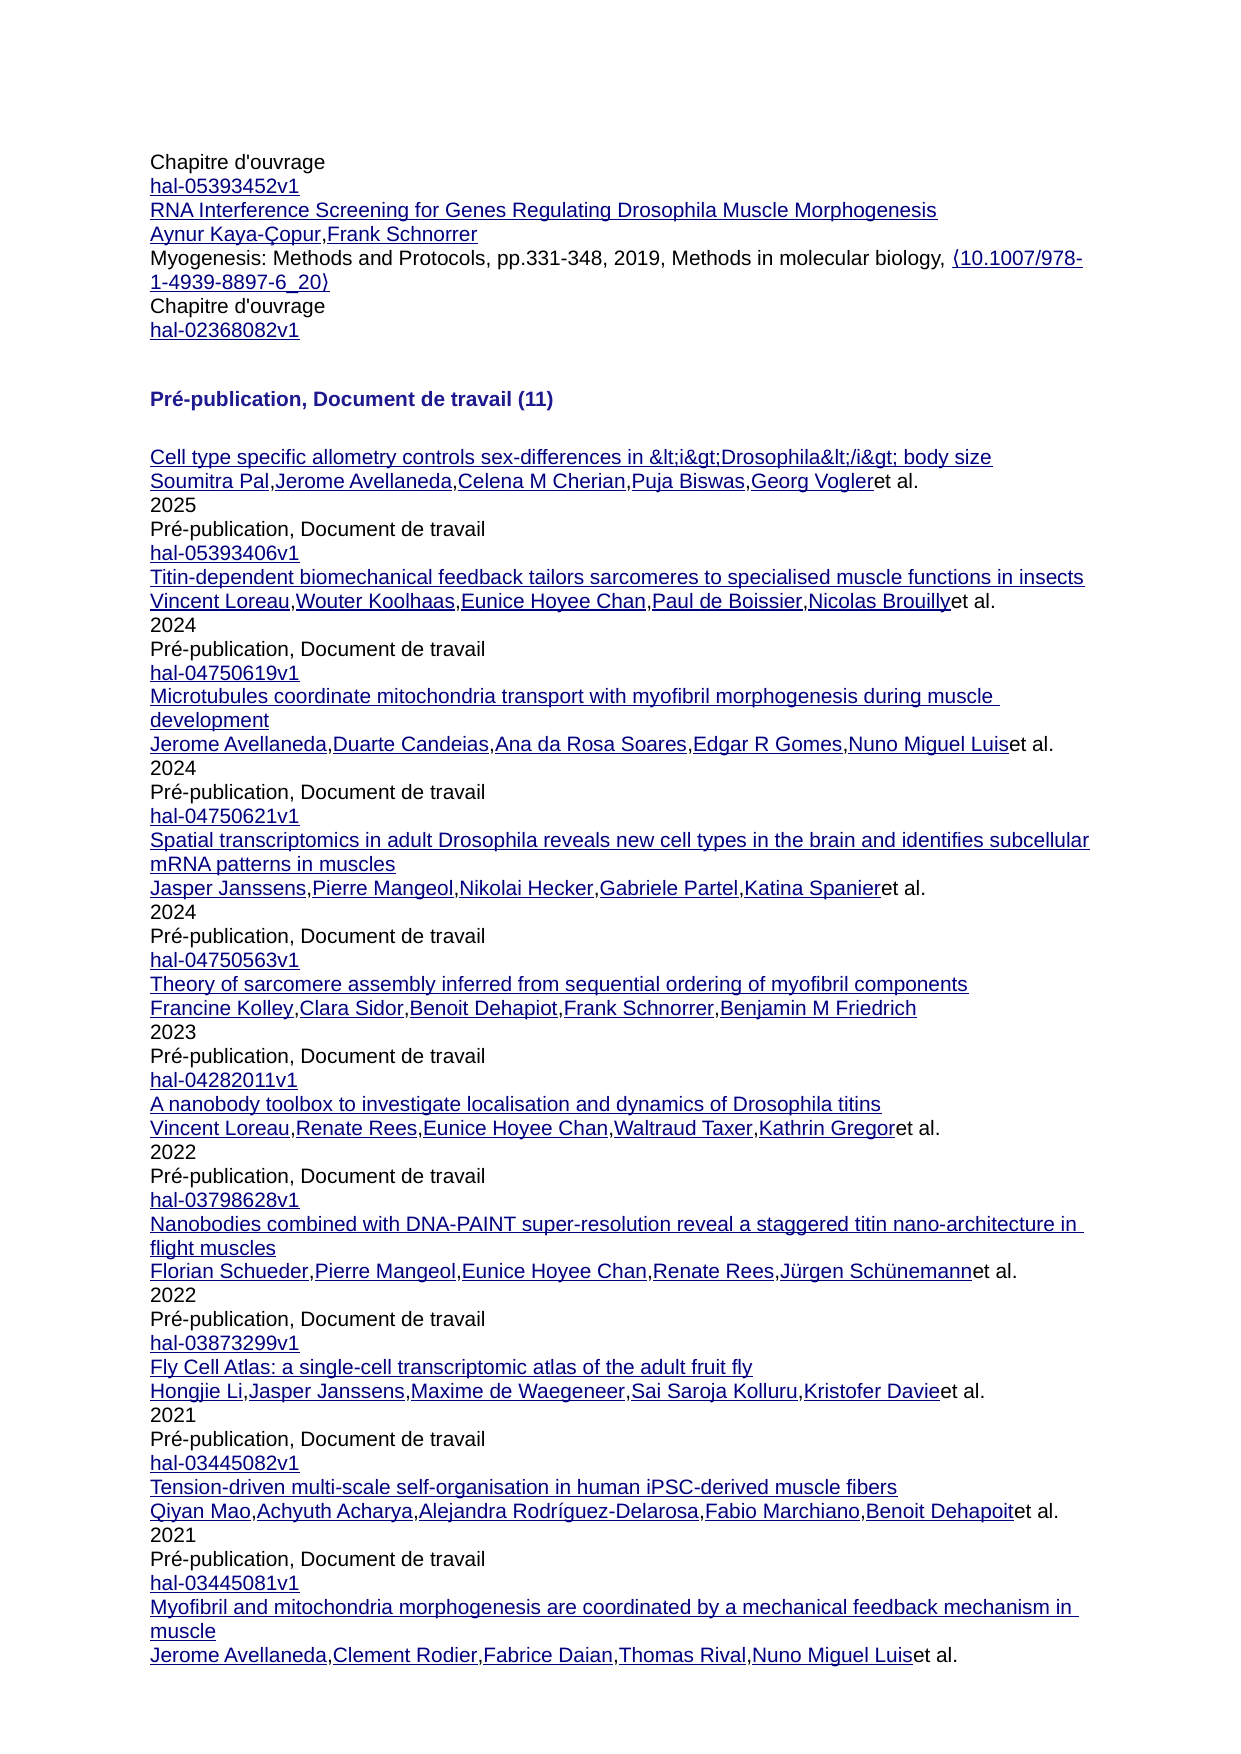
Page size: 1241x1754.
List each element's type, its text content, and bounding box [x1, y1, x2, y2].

table_cell RNA Interference Screening for Genes Regulating Drosophila Muscle Morphogenesis Aynur Kaya-Çopur,Frank Schnorrer Myogenesis: Methods and Protocols, pp.331-348, 2019, Methods in molecular biology, ⟨10.1007/978-1-4939-8897-6_20⟩ Chapitre d'ouvrage hal-02368082v1 [150, 198, 1090, 342]
table_cell mRNA patterns in muscles Jasper Janssens,Pierre Mangeol,Nikolai Hecker,Gabriele Partel,Katina Spanieret al. 2024 Pré-publication, Document de travail hal-04750563v1 [150, 850, 1090, 972]
table_cell Titin-dependent biomechanical feedback tailors sarcomeres to specialised muscle functions in insects Vincent Loreau,Wouter Koolhaas,Eunice Hoyee Chan,Paul de Boissier,Nicolas Brouillyet al. 2024 Pré-publication, Document de travail hal-04750619v1 [150, 565, 1090, 684]
table_cell Nanobodies combined with DNA-PAINT super-resolution reveal a staggered titin nano-architecture in flight muscles Florian Schueder,Pierre Mangeol,Eunice Hoyee Chan,Renate Rees,Jürgen Schünemannet al. 2022 Pré-publication, Document de travail hal-03873299v1 [150, 1211, 1090, 1355]
table_cell Tension-driven multi-scale self-organisation in human iPSC-derived muscle fibers Qiyan Mao,Achyuth Acharya,Alejandra Rodríguez-Delarosa,Fabio Marchiano,Benoit Dehapoitet al. 2021 Pré-publication, Document de travail hal-03445081v1 [150, 1475, 1090, 1595]
table_cell Fly Cell Atlas: a single-cell transcriptomic atlas of the adult fruit fly Hongjie Li,Jasper Janssens,Maxime de Waegeneer,Sai Saroja Kolluru,Kristofer Davieet al. 2021 Pré-publication, Document de travail hal-03445082v1 [150, 1355, 1090, 1475]
table_cell A nanobody toolbox to investigate localisation and dynamics of Drosophila titins Vincent Loreau,Renate Rees,Eunice Hoyee Chan,Waltraud Taxer,Kathrin Gregoret al. 2022 Pré-publication, Document de travail hal-03798628v1 [150, 1092, 1090, 1211]
table_header Chapitre d'ouvrage hal-05393452v1 [150, 150, 1090, 198]
table_header Cell type specific allometry controls sex-differences in &lt;i&gt;Drosophila&lt;/i&gt; body size Soumitra Pal,Jerome Avellaneda,Celena M Cherian,Puja Biswas,Georg Vogleret al. 2025 Pré-publication, Document de travail hal-05393406v1 [150, 445, 1090, 564]
table_cell Microtubules coordinate mitochondria transport with myofibril morphogenesis during muscle development Jerome Avellaneda,Duarte Candeias,Ana da Rosa Soares,Edgar R Gomes,Nuno Miguel Luiset al. 2024 Pré-publication, Document de travail hal-04750621v1 [150, 684, 1090, 828]
table_cell Theory of sarcomere assembly inferred from sequential ordering of myofibril components Francine Kolley,Clara Sidor,Benoit Dehapiot,Frank Schnorrer,Benjamin M Friedrich 2023 Pré-publication, Document de travail hal-04282011v1 [150, 972, 1090, 1092]
table_cell Spatial transcriptomics in adult Drosophila reveals new cell types in the brain and identifies subcellular [150, 828, 1090, 849]
subtitle Pré-publication, Document de travail (11) [150, 386, 1090, 410]
table_cell Myofibril and mitochondria morphogenesis are coordinated by a mechanical feedback mechanism in muscle Jerome Avellaneda,Clement Rodier,Fabrice Daian,Thomas Rival,Nuno Miguel Luiset al. [150, 1595, 1090, 1667]
